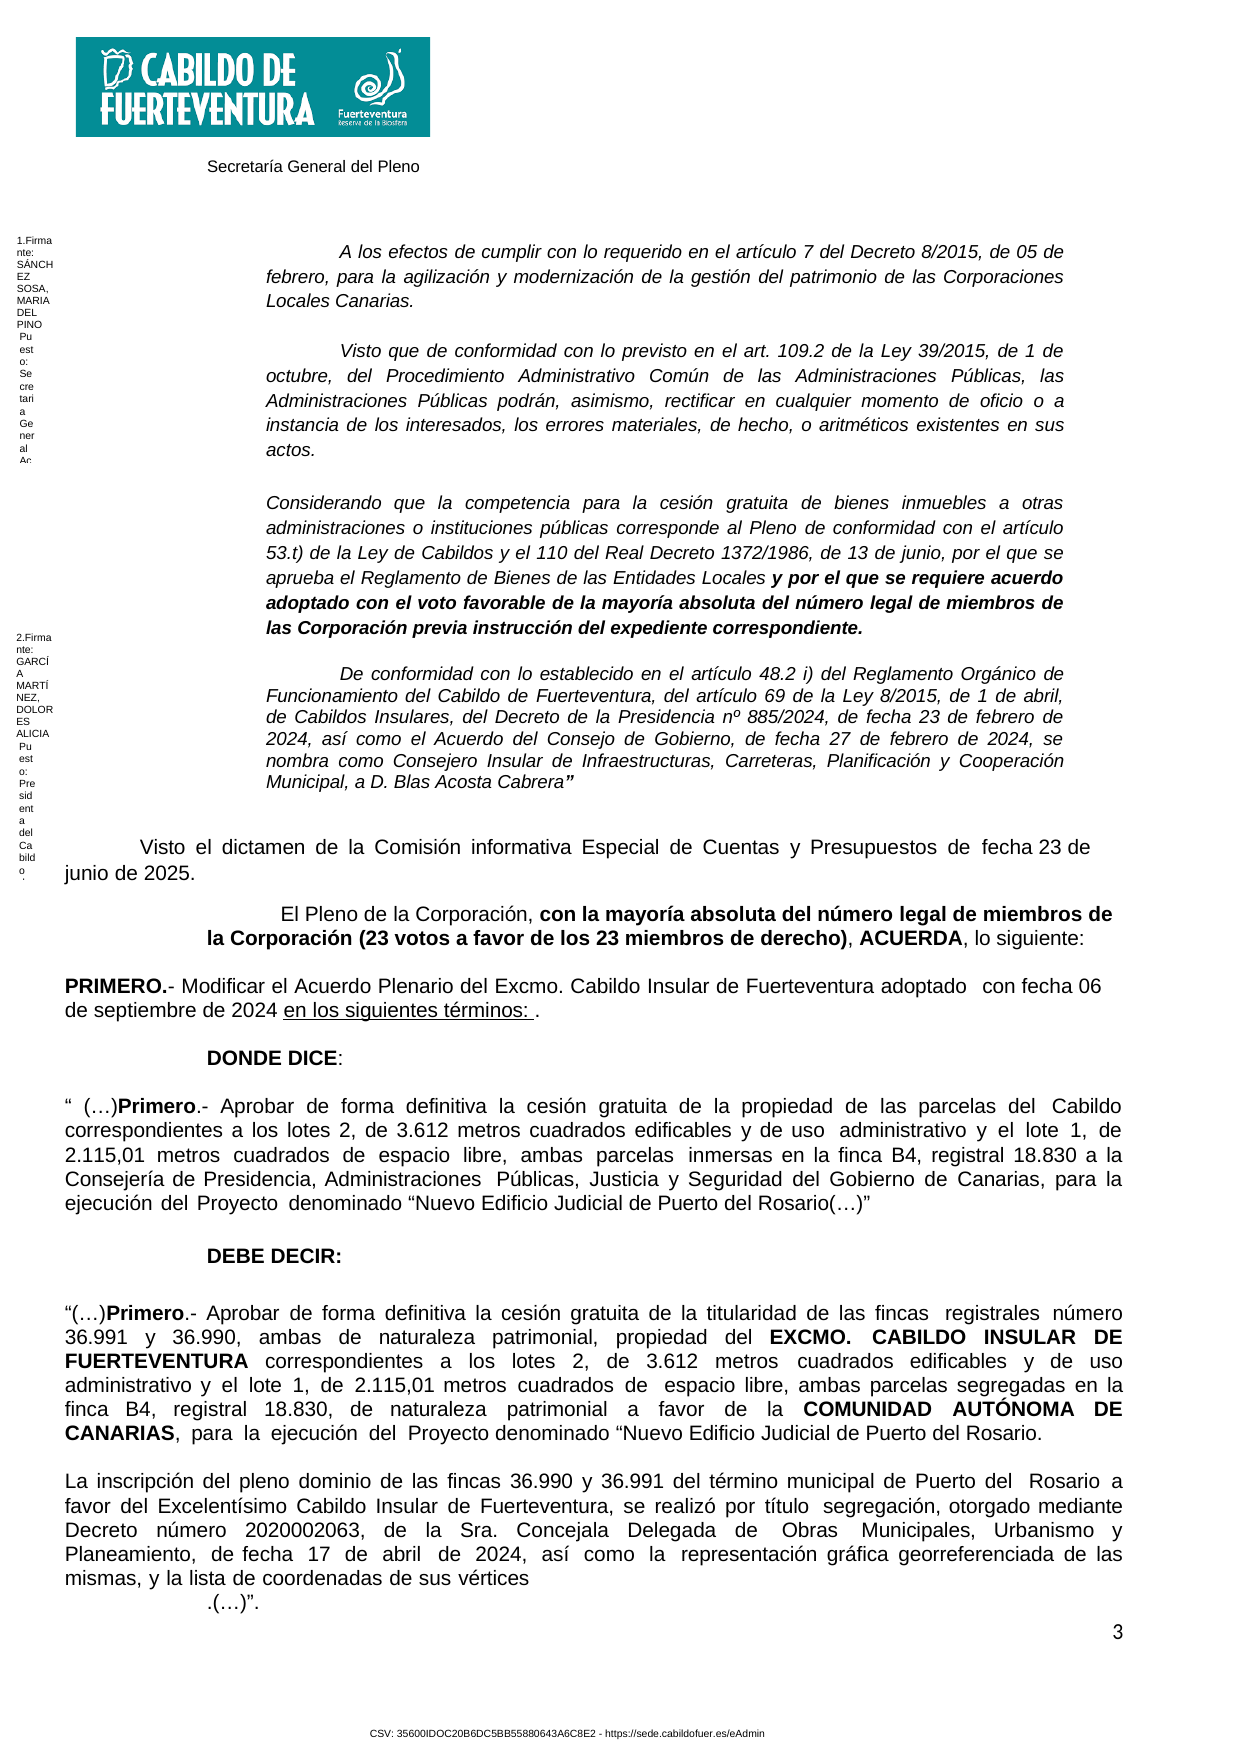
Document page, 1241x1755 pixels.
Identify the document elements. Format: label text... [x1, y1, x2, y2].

subtitle DEBE DECIR: [207, 1244, 1241, 1268]
text 1.Firmante: SÁNCHEZ SOSA,MARIA DEL PINO [17, 234, 54, 330]
text De conformidad con lo establecido en el artículo 48.2 i) del Reglamento Orgánico de Funcionamiento del Cabildo de Fuerteventura, del artículo 69 de la Ley 8/2015, de 1 de abril, de Cabildos Insulares, del Decreto de la Presidencia nº 885/2024, de fecha 23 de febrero de 2024, así como el Acuerdo del Consejo de Gobierno, de fecha 27 de febrero de 2024, se nombra como Consejero Insular de Infraestructuras, Carreteras, Planificación y Cooperación Municipal, a D. Blas Acosta Cabrera” [266, 663, 1064, 793]
text A los efectos de cumplir con lo requerido en el artículo 7 del Decreto 8/2015, de 05 de febrero, para la agilización y modernización de la gestión del patrimonio de las Corporaciones Locales Canarias. [266, 241, 1064, 312]
text 2.Firmante: GARCÍA MARTÍNEZ, DOLORES ALICIA [16, 632, 53, 740]
subtitle 3 [64, 1617, 1123, 1645]
text Visto el dictamen de la Comisión informativa Especial de Cuentas y Presupuestos de fecha 23 de junio de 2025. [64, 835, 1119, 884]
text “ (…)Primero.- Aprobar de forma definitiva la cesión gratuita de la propiedad de las parcelas del Cabildo correspondientes a los lotes 2, de 3.612 metros cuadrados edificables y de uso administrativo y el lote 1, de 2.115,01 metros cuadrados de espacio libre, ambas parcelas inmersas en la finca B4, registral 18.830 a la Consejería de Presidencia, Administraciones Públicas, Justicia y Seguridad del Gobierno de Canarias, para la ejecución del Proyecto denominado “Nuevo Edificio Judicial de Puerto del Rosario(…)” [64, 1094, 1123, 1215]
text Puesto: Secretaria General Acctal. del Pleno Fecha Firma: 08/07/2025 12:19:44 [19, 331, 37, 463]
text PRIMERO.- Modificar el Acuerdo Plenario del Excmo. Cabildo Insular de Fuerteventura adoptado con fecha 06 de septiembre de 2024 en los siguientes términos: . [64, 974, 1123, 1022]
text La inscripción del pleno dominio de las fincas 36.990 y 36.991 del término municipal de Puerto del Rosario a favor del Excelentísimo Cabildo Insular de Fuerteventura, se realizó por título segregación, otorgado mediante Decreto número 2020002063, de la Sra. Concejala Delegada de Obras Municipales, Urbanismo y Planeamiento, de fecha 17 de abril de 2024, así como la representación gráfica georreferenciada de las mismas, y la lista de coordenadas de sus vértices [64, 1469, 1123, 1590]
text Puesto: Presidenta del Cabildo de Fuerteventura Fecha Firma: 08/07/2025 12:37:19 [19, 740, 36, 879]
text “(…)Primero.- Aprobar de forma definitiva la cesión gratuita de la titularidad de las fincas registrales número 36.991 y 36.990, ambas de naturaleza patrimonial, propiedad del EXCMO. CABILDO INSULAR DE FUERTEVENTURA correspondientes a los lotes 2, de 3.612 metros cuadrados edificables y de uso administrativo y el lote 1, de 2.115,01 metros cuadrados de espacio libre, ambas parcelas segregadas en la finca B4, registral 18.830, de naturaleza patrimonial a favor de la COMUNIDAD AUTÓNOMA DE CANARIAS, para la ejecución del Proyecto denominado “Nuevo Edificio Judicial de Puerto del Rosario. [64, 1300, 1123, 1445]
text El Pleno de la Corporación, con la mayoría absoluta del número legal de miembros de la Corporación (23 votos a favor de los 23 miembros de derecho), ACUERDA, lo siguiente: [207, 902, 1123, 950]
text .(…)”. [207, 1590, 1241, 1614]
text Considerando que la competencia para la cesión gratuita de bienes inmuebles a otras administraciones o instituciones públicas corresponde al Pleno de conformidad con el artículo 53.t) de la Ley de Cabildos y el 110 del Real Decreto 1372/1986, de 13 de junio, por el que se aprueba el Reglamento de Bienes de las Entidades Locales y por el que se requiere acuerdo adoptado con el voto favorable de la mayoría absoluta del número legal de miembros de las Corporación previa instrucción del expediente correspondiente. [266, 492, 1064, 638]
text Visto que de conformidad con lo previsto en el art. 109.2 de la Ley 39/2015, de 1 de octubre, del Procedimiento Administrativo Común de las Administraciones Públicas, las Administraciones Públicas podrán, asimismo, rectificar en cualquier momento de oficio o a instancia de los interesados, los errores materiales, de hecho, o aritméticos existentes en sus actos. [266, 339, 1064, 461]
subtitle DONDE DICE: [207, 1046, 1241, 1070]
